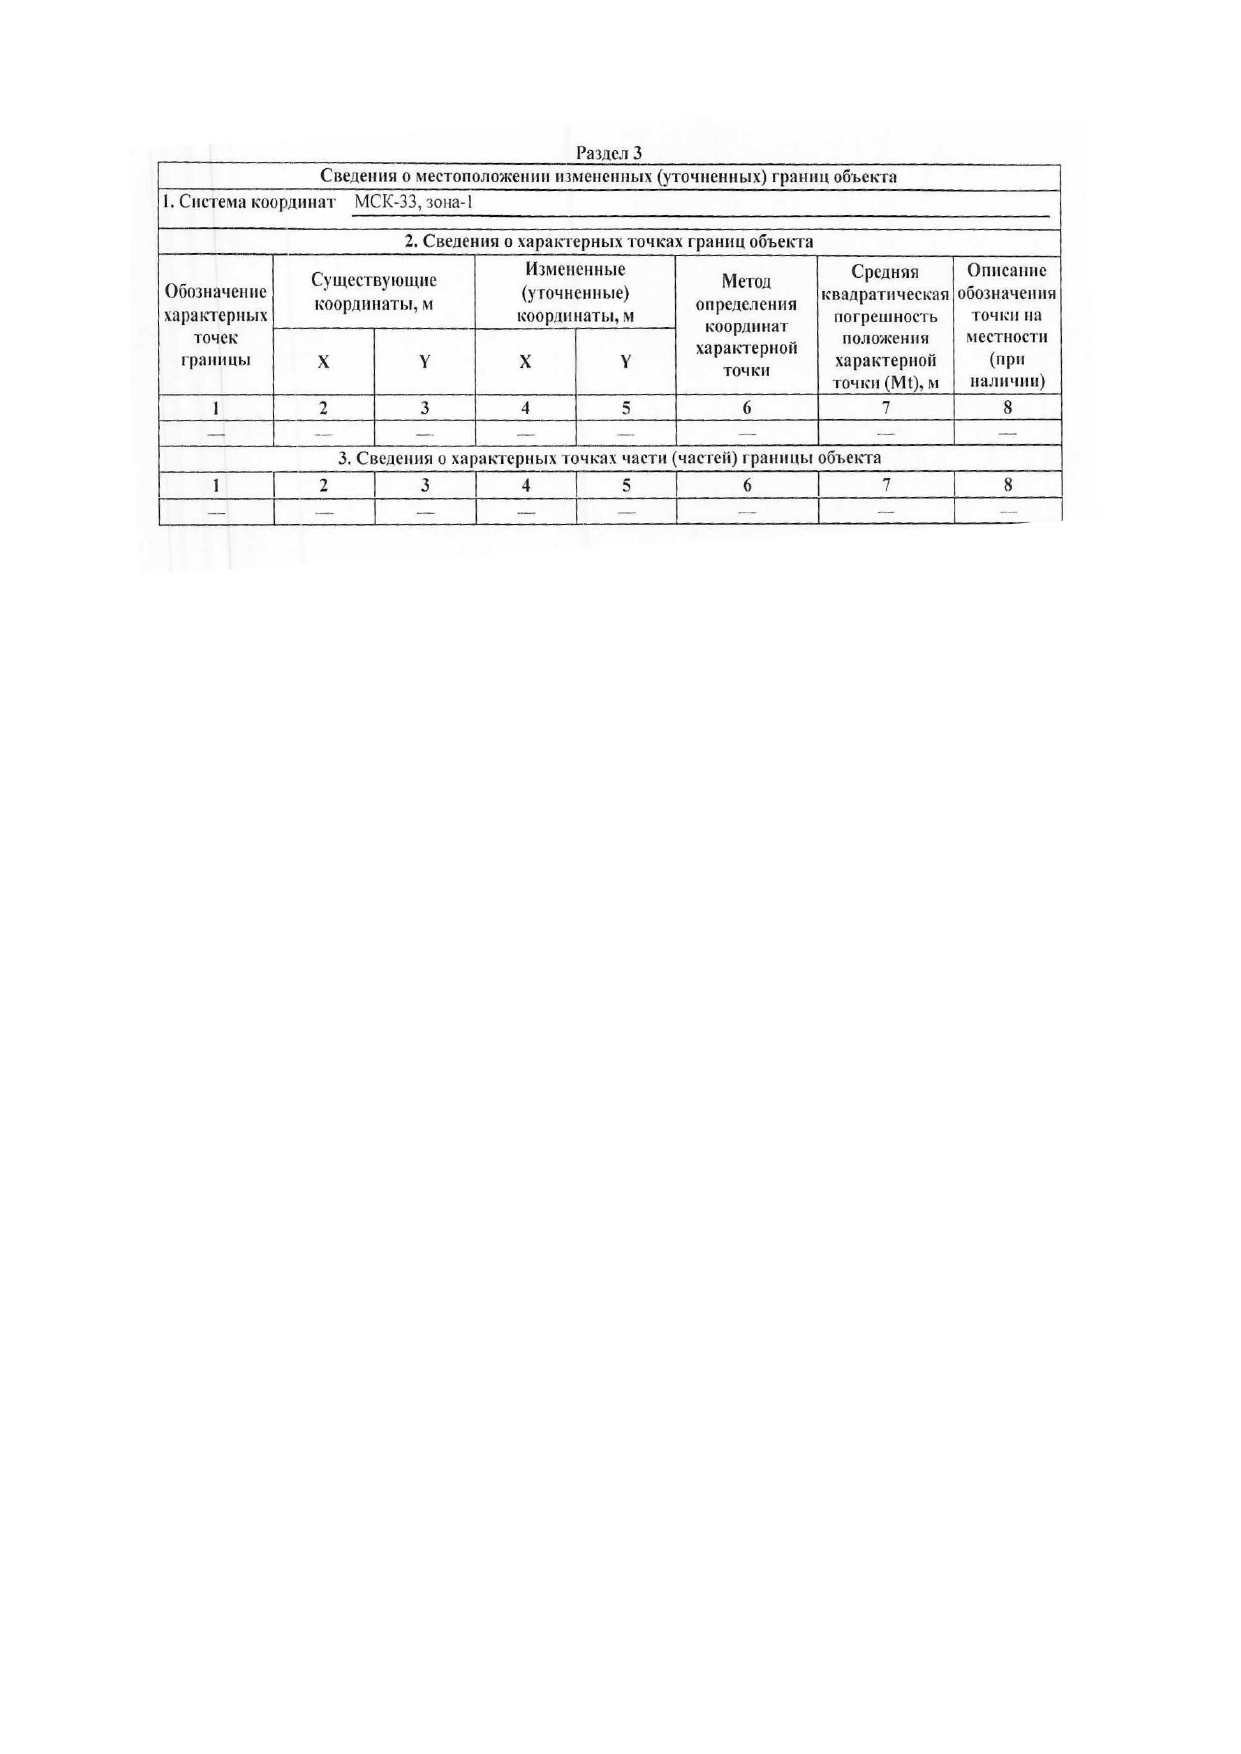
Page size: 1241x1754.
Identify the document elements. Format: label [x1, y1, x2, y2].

picture [129, 118, 1182, 581]
